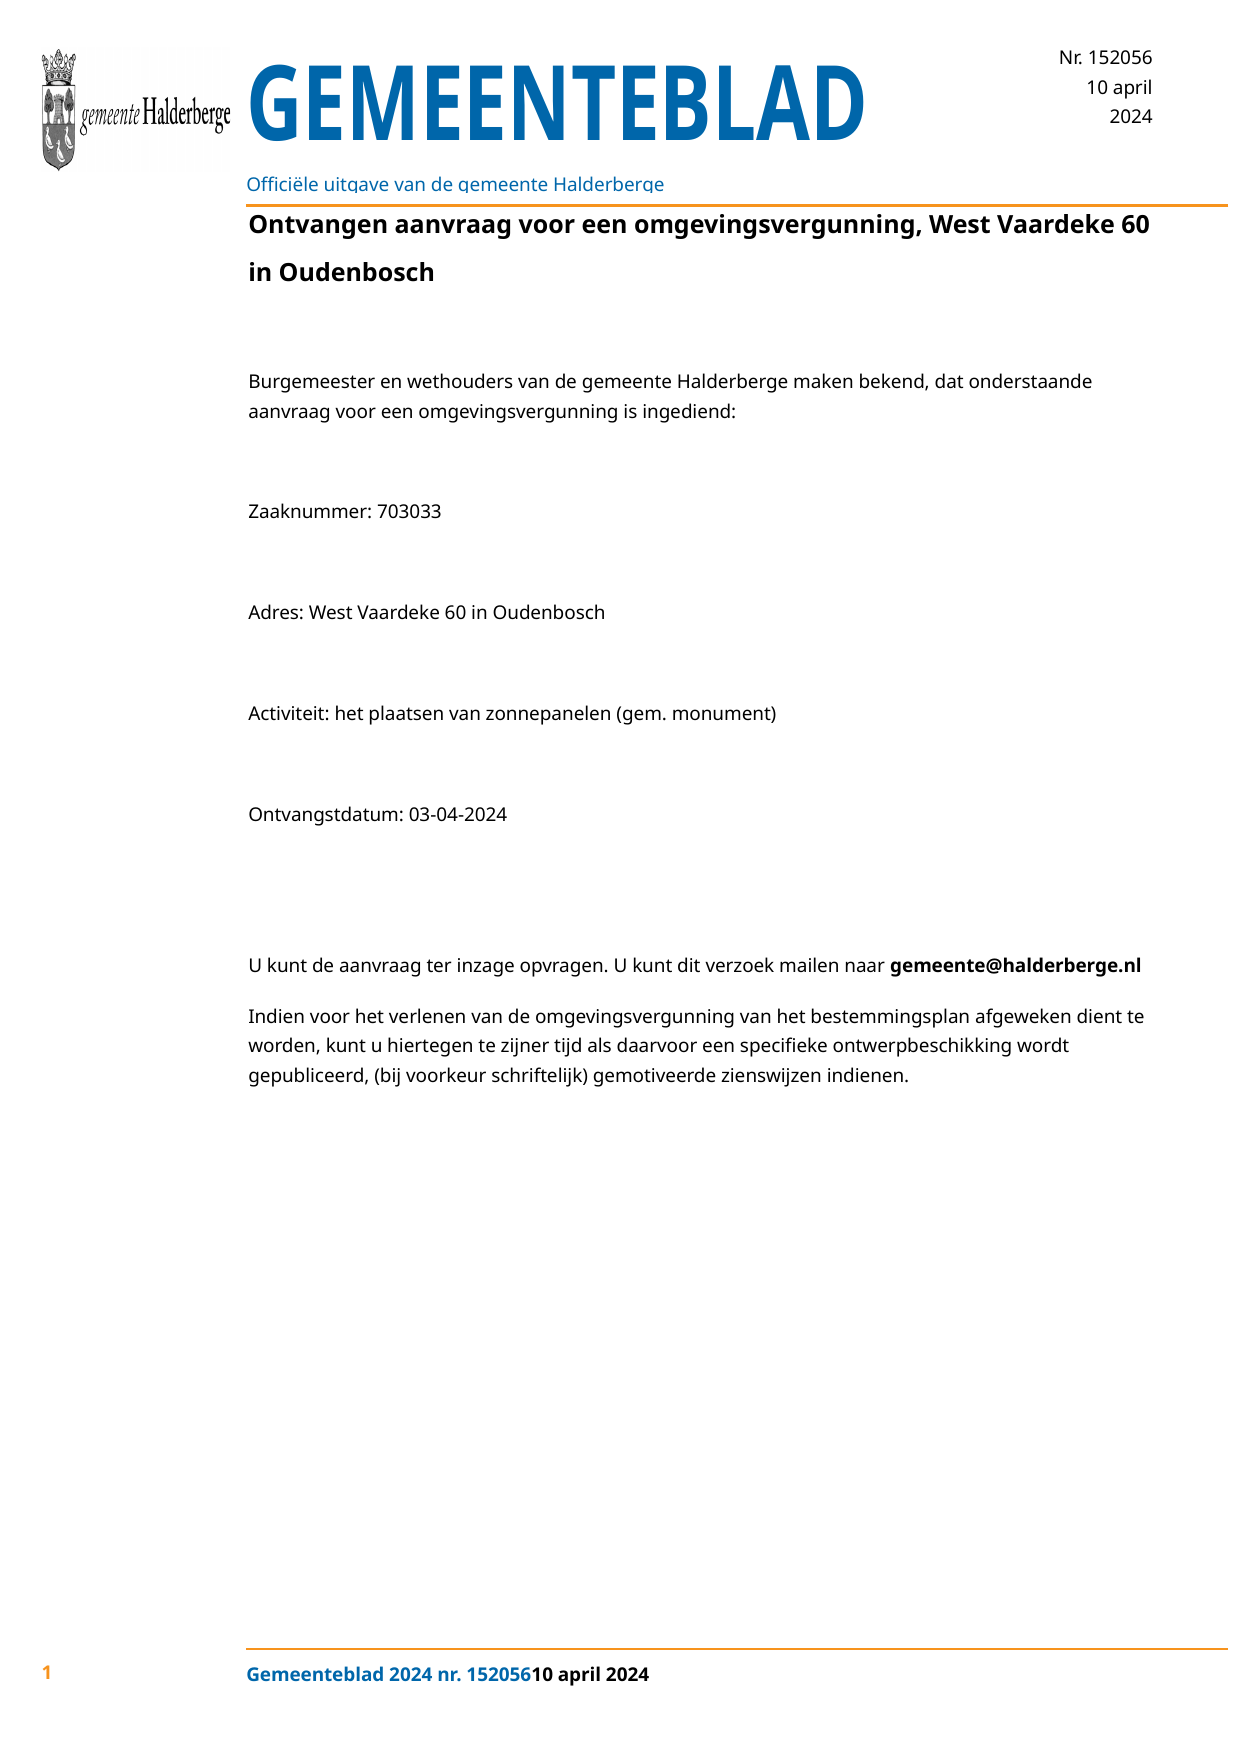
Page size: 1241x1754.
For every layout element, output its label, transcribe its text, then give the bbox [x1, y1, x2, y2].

text Indien voor het verlenen van de omgevingsvergunning van het bestemmingsplan afgeweken dient te worden, kunt u hiertegen te zijner tijd als daarvoor een specifieke ontwerpbeschikking wordt gepubliceerd, (bij voorkeur schriftelijk) gemotiveerde zienswijzen indienen. [248, 1003, 1152, 1088]
text Zaaknummer: 703033 [248, 499, 1152, 524]
text Ontvangen aanvraag voor een omgevingsvergunning, West Vaardeke 60 in Oudenbosch [248, 207, 1152, 288]
text U kunt de aanvraag ter inzage opvragen. U kunt dit verzoek mailen naar gemeente@halderberge.nl [248, 952, 1152, 978]
text Adres: West Vaardeke 60 in Oudenbosch [248, 599, 1152, 625]
picture [41, 47, 231, 172]
text Activiteit: het plaatsen van zonnepanelen (gem. monument) [248, 700, 1152, 726]
text Ontvangstdatum: 03-04-2024 [248, 801, 1152, 827]
text Burgemeester en wethouders van de gemeente Halderberge maken bekend, dat onderstaande aanvraag voor een omgevingsvergunning is ingediend: [248, 368, 1152, 424]
